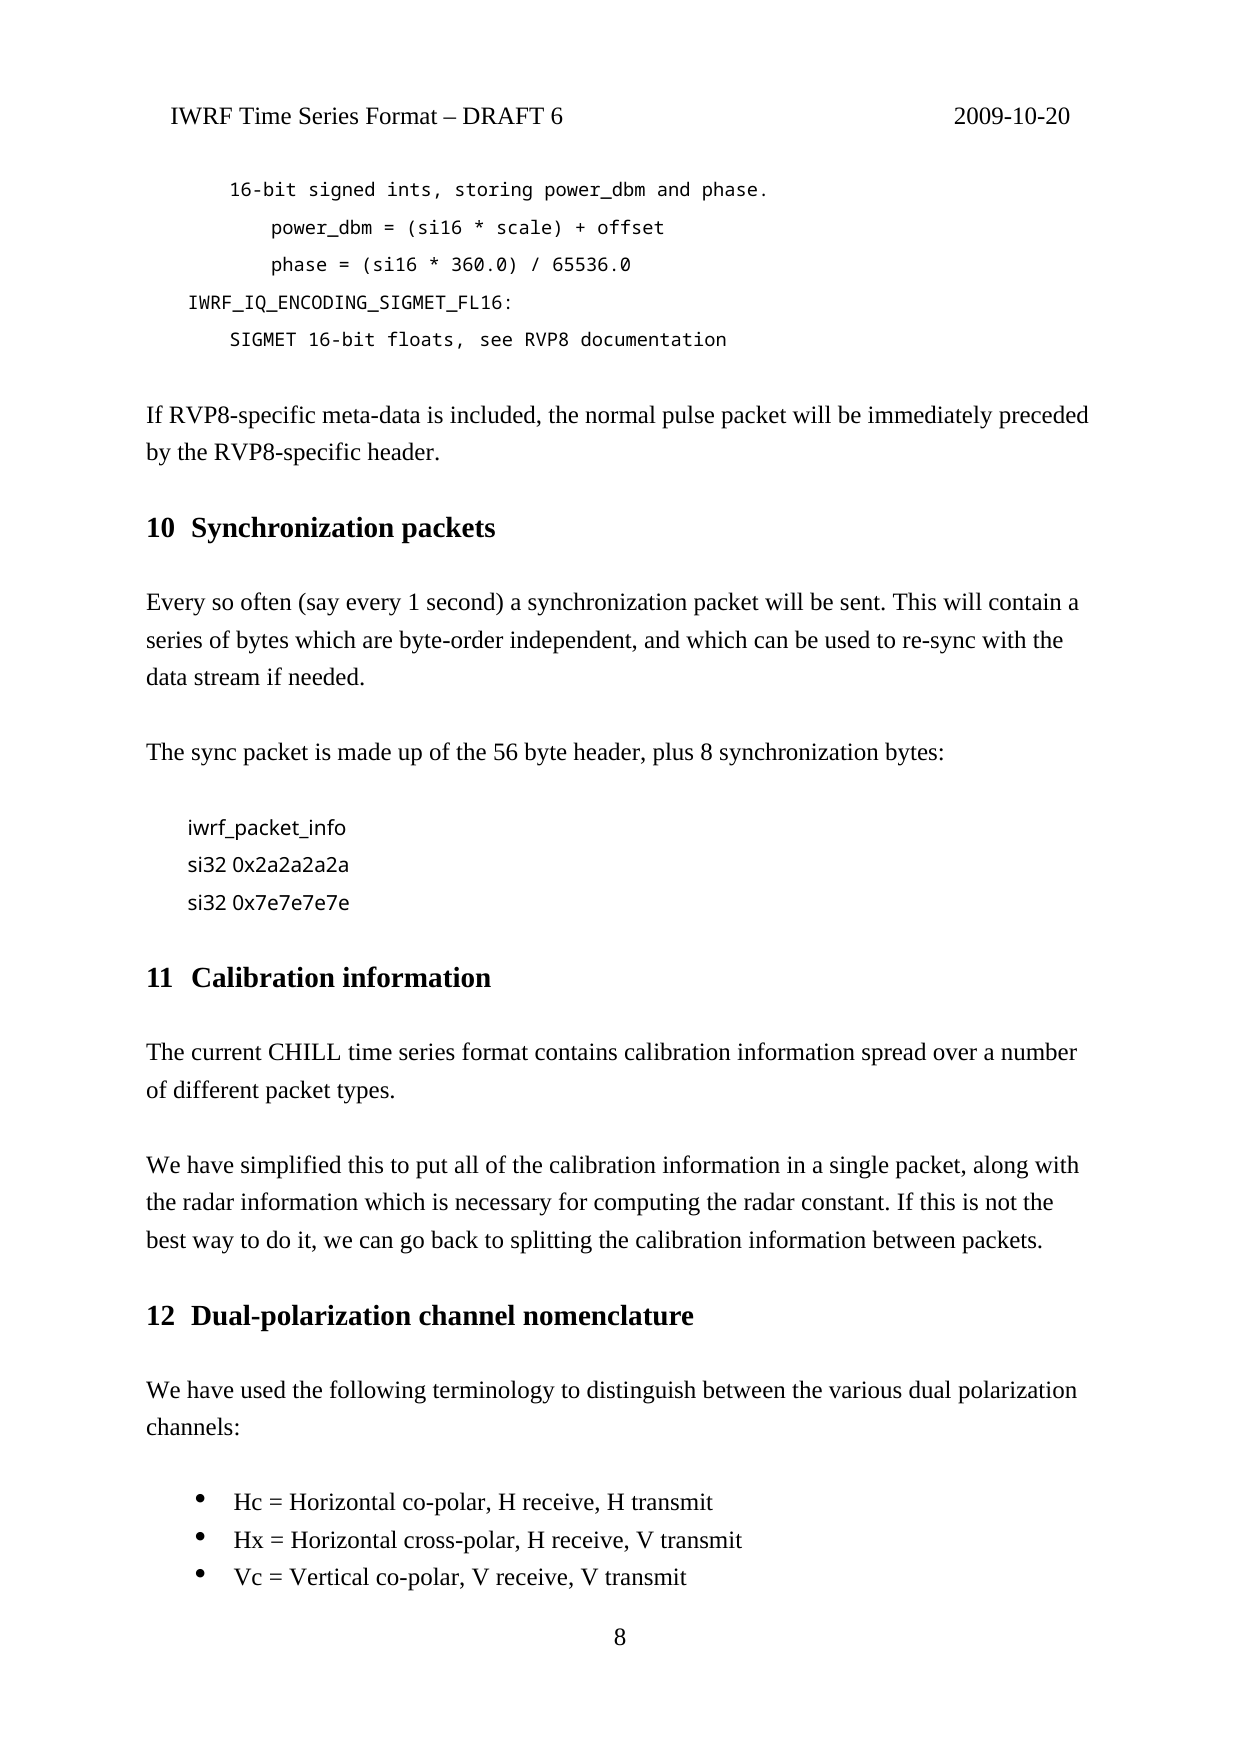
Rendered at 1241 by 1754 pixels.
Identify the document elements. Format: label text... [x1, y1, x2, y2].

text IWRF_IQ_ENCODING_SIGMET_FL16: [146, 277, 1094, 314]
text The sync packet is made up of the 56 byte header, plus 8 synchronization bytes: [146, 727, 1094, 764]
text We have simplified this to put all of the calibration information in a single packet, along with the radar information which is necessary for computing the radar constant. If this is not the best way to do it, we can go back to splitting the calibration information between packets. [146, 1139, 1094, 1252]
text phase = (si16 * 360.0) / 65536.0 [146, 239, 1094, 277]
text If RVP8-specific meta-data is included, the normal pulse packet will be immediately preceded by the RVP8-specific header. [146, 389, 1094, 464]
subtitle Dual-polarization channel nomenclature [146, 1289, 1094, 1327]
subtitle Calibration information [146, 952, 1094, 989]
text si32 0x7e7e7e7e [187, 877, 1094, 914]
text SIGMET 16-bit floats, see RVP8 documentation [146, 314, 1094, 352]
subtitle Synchronization packets [146, 502, 1094, 539]
text We have used the following terminology to distinguish between the various dual polarization channels: [146, 1364, 1094, 1439]
text power_dbm = (si16 * scale) + offset [146, 202, 1094, 239]
list Vc = Vertical co-polar, V receive, V transmit [196, 1552, 1094, 1589]
list Hx = Horizontal cross-polar, H receive, V transmit [196, 1514, 1094, 1552]
text iwrf_packet_info [187, 802, 1094, 839]
text Every so often (say every 1 second) a synchronization packet will be sent. This will contain a series of bytes which are byte-order independent, and which can be used to re-sync with the data stream if needed. [146, 577, 1094, 689]
text The current CHILL time series format contains calibration information spread over a number of different packet types. [146, 1027, 1094, 1102]
text 16-bit signed ints, storing power_dbm and phase. [146, 164, 1094, 202]
list Hc = Horizontal co-polar, H receive, H transmit [196, 1477, 1094, 1514]
text si32 0x2a2a2a2a [187, 839, 1094, 877]
